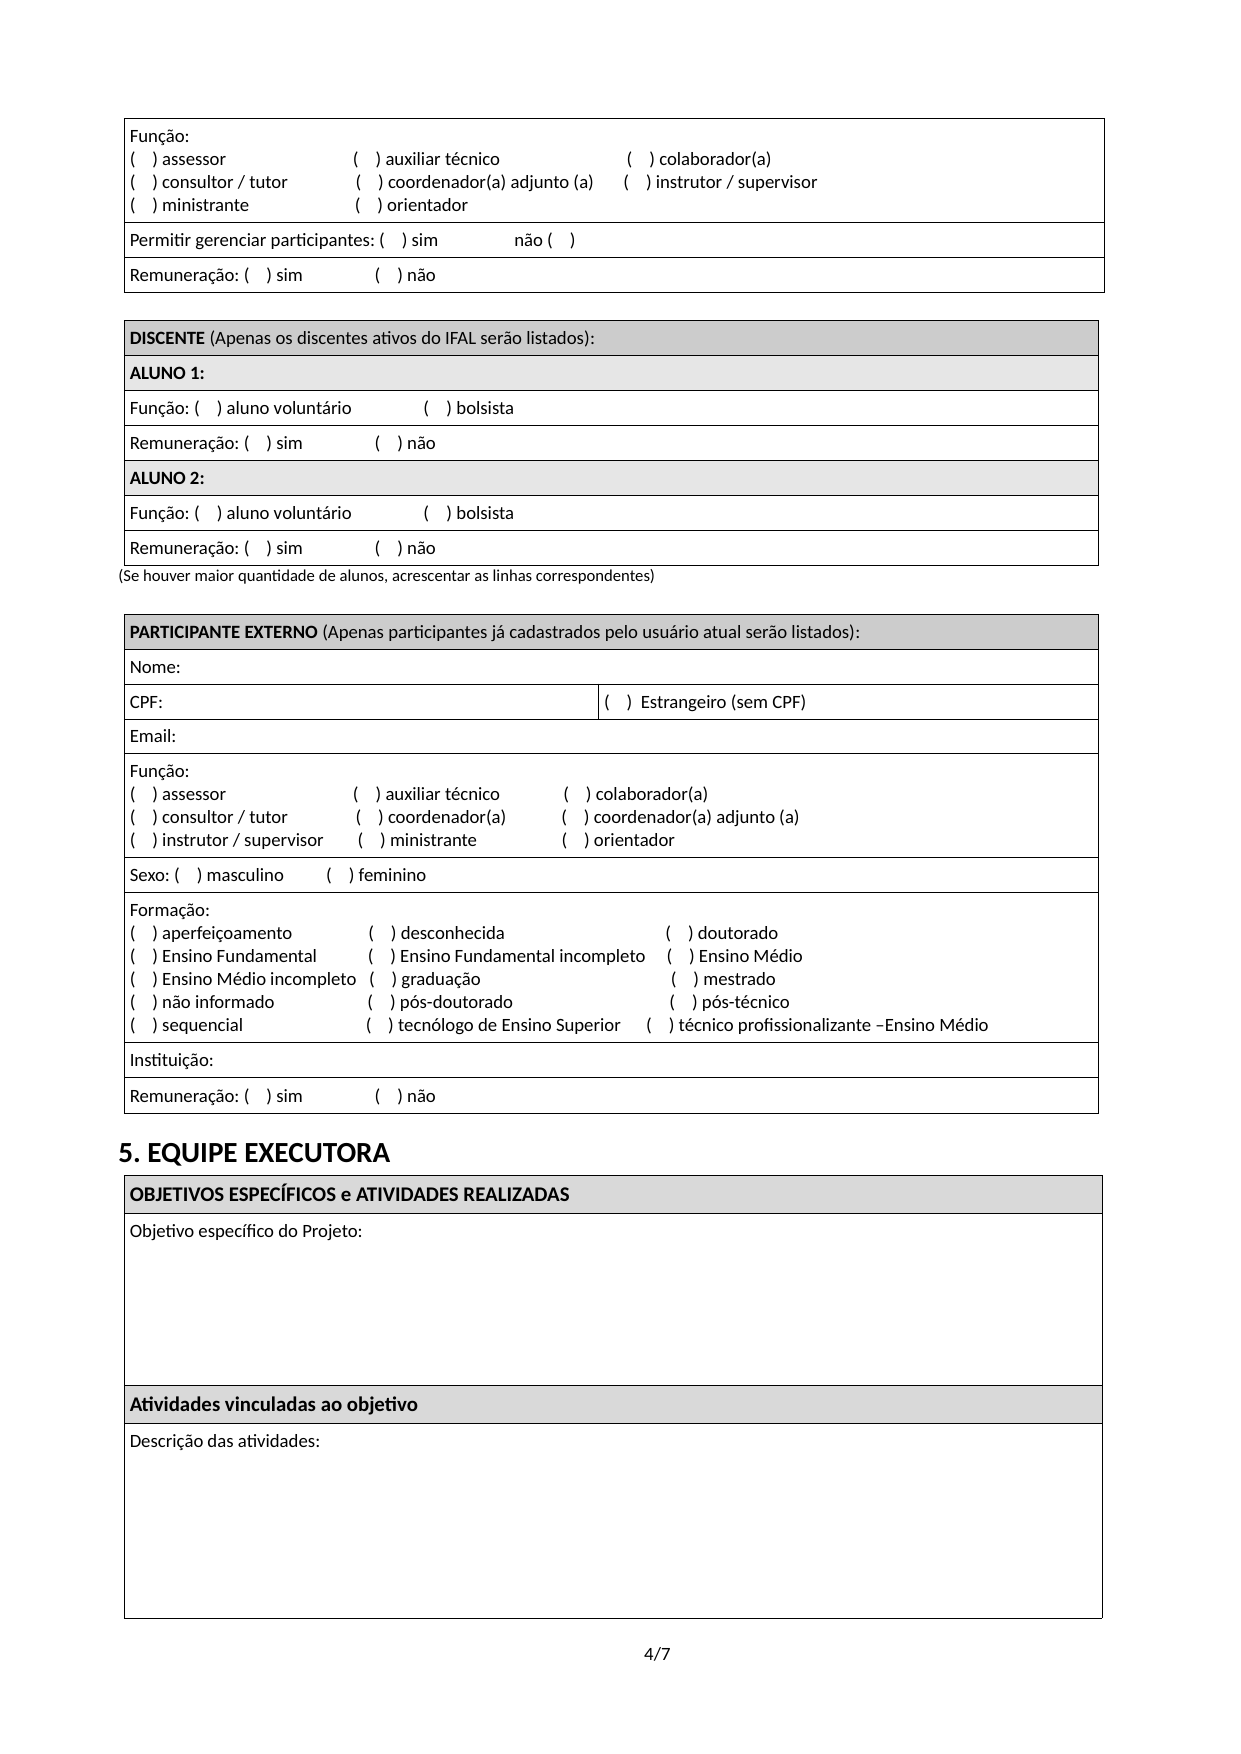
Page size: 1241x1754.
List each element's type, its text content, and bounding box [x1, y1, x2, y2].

table_cell Nome: [125, 650, 1098, 683]
table_cell Função: ( ) aluno voluntário ( ) bolsista [125, 496, 1098, 530]
table_header PARTICIPANTE EXTERNO (Apenas participantes já cadastrados pelo usuário atual serão listados): [125, 615, 1098, 649]
table_cell Permitir gerenciar participantes: ( ) sim não ( ) [125, 223, 1104, 257]
table_cell Remuneração: ( ) sim ( ) não [125, 531, 1098, 565]
table_cell ALUNO 1: [125, 356, 1098, 390]
table_header ALUNO 2: [125, 461, 1098, 495]
table_cell Remuneração: ( ) sim ( ) não [125, 258, 1104, 292]
table_header OBJETIVOS ESPECÍFICOS e ATIVIDADES REALIZADAS [125, 1176, 1102, 1213]
table_cell Função: ( ) assessor ( ) auxiliar técnico ( ) colaborador(a) ( ) consultor / tutor ( ) coordenador(a) ( ) coordenador(a) adjunto (a) ( ) instrutor / supervisor ( ) ministrante ( ) orientador [125, 754, 1098, 857]
table_cell Remuneração: ( ) sim ( ) não [125, 1078, 1098, 1113]
text (Se houver maior quantidade de alunos, acrescentar as linhas correspondentes) [118, 565, 1122, 586]
table_cell CPF: [125, 685, 598, 718]
table_cell Instituição: [125, 1043, 1098, 1077]
table_cell Objetivo específico do Projeto: [125, 1214, 1102, 1385]
table_cell Remuneração: ( ) sim ( ) não [125, 426, 1098, 460]
table_cell Sexo: ( ) masculino ( ) feminino [125, 858, 1098, 892]
table_cell Atividades vinculadas ao objetivo [125, 1386, 1102, 1423]
table_cell Email: [125, 720, 1098, 753]
table_header DISCENTE (Apenas os discentes ativos do IFAL serão listados): [125, 321, 1098, 355]
table_cell ( ) Estrangeiro (sem CPF) [599, 685, 1098, 718]
table_cell Função: ( ) assessor ( ) auxiliar técnico ( ) colaborador(a) ( ) consultor / tutor ( ) coordenador(a) adjunto (a) ( ) instrutor / supervisor ( ) ministrante ( ) orientador [125, 119, 1104, 222]
table_cell Função: ( ) aluno voluntário ( ) bolsista [125, 391, 1098, 425]
table_cell Formação: ( ) aperfeiçoamento ( ) desconhecida ( ) doutorado ( ) Ensino Fundamental ( ) Ensino Fundamental incompleto ( ) Ensino Médio ( ) Ensino Médio incompleto ( ) graduação ( ) mestrado ( ) não informado ( ) pós-doutorado ( ) pós-técnico ( ) sequencial ( ) tecnólogo de Ensino Superior ( ) técnico profissionalizante –Ensino Médio [125, 893, 1098, 1042]
subtitle 5. EQUIPE EXECUTORA [118, 1134, 1122, 1169]
table_cell Descrição das atividades: [125, 1424, 1102, 1618]
